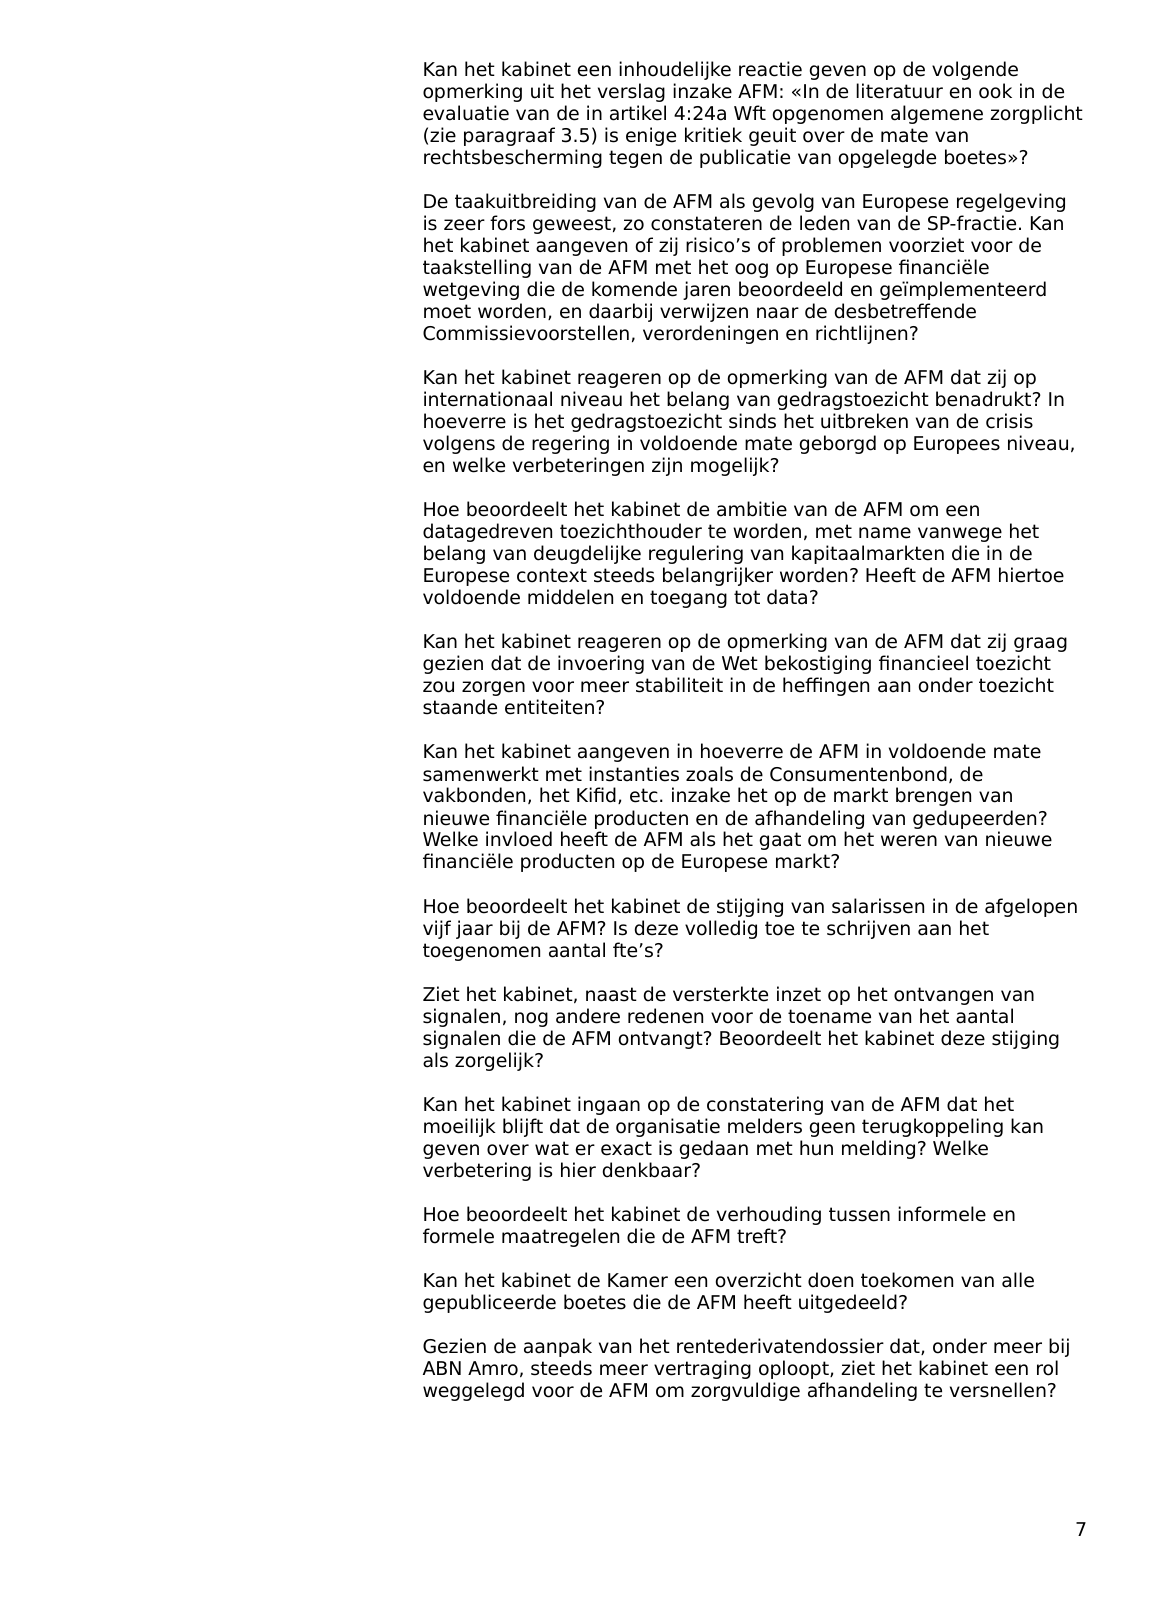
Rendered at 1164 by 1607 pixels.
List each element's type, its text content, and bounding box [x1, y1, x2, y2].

text Kan het kabinet ingaan op de constatering van de AFM dat het moeilijk blijft dat de organisatie melders geen terugkoppeling kan geven over wat er exact is gedaan met hun melding? Welke verbetering is hier denkbaar? [422, 1094, 1087, 1182]
text Hoe beoordeelt het kabinet de stijging van salarissen in de afgelopen vijf jaar bij de AFM? Is deze volledig toe te schrijven aan het toegenomen aantal fte’s? [422, 896, 1087, 961]
text Kan het kabinet reageren op de opmerking van de AFM dat zij op internationaal niveau het belang van gedragstoezicht benadrukt? In hoeverre is het gedragstoezicht sinds het uitbreken van de crisis volgens de regering in voldoende mate geborgd op Europees niveau, en welke verbeteringen zijn mogelijk? [422, 367, 1087, 477]
text De taakuitbreiding van de AFM als gevolg van Europese regelgeving is zeer fors geweest, zo constateren de leden van de SP-fractie. Kan het kabinet aangeven of zij risico’s of problemen voorziet voor de taakstelling van de AFM met het oog op Europese financiële wetgeving die de komende jaren beoordeeld en geïmplementeerd moet worden, en daarbij verwijzen naar de desbetreffende Commissievoorstellen, verordeningen en richtlijnen? [422, 191, 1087, 345]
text Kan het kabinet een inhoudelijke reactie geven op de volgende opmerking uit het verslag inzake AFM: «In de literatuur en ook in de evaluatie van de in artikel 4:24a Wft opgenomen algemene zorgplicht (zie paragraaf 3.5) is enige kritiek geuit over de mate van rechtsbescherming tegen de publicatie van opgelegde boetes»? [422, 59, 1087, 169]
text Kan het kabinet de Kamer een overzicht doen toekomen van alle gepubliceerde boetes die de AFM heeft uitgedeeld? [422, 1270, 1087, 1314]
text Hoe beoordeelt het kabinet de verhouding tussen informele en formele maatregelen die de AFM treft? [422, 1204, 1087, 1248]
text Kan het kabinet reageren op de opmerking van de AFM dat zij graag gezien dat de invoering van de Wet bekostiging financieel toezicht zou zorgen voor meer stabiliteit in de heffingen aan onder toezicht staande entiteiten? [422, 631, 1087, 719]
text Kan het kabinet aangeven in hoeverre de AFM in voldoende mate samenwerkt met instanties zoals de Consumentenbond, de vakbonden, het Kifid, etc. inzake het op de markt brengen van nieuwe financiële producten en de afhandeling van gedupeerden? Welke invloed heeft de AFM als het gaat om het weren van nieuwe financiële producten op de Europese markt? [422, 741, 1087, 873]
text Gezien de aanpak van het rentederivatendossier dat, onder meer bij ABN Amro, steeds meer vertraging oploopt, ziet het kabinet een rol weggelegd voor de AFM om zorgvuldige afhandeling te versnellen? [422, 1336, 1087, 1402]
text Ziet het kabinet, naast de versterkte inzet op het ontvangen van signalen, nog andere redenen voor de toename van het aantal signalen die de AFM ontvangt? Beoordeelt het kabinet deze stijging als zorgelijk? [422, 984, 1087, 1072]
text Hoe beoordeelt het kabinet de ambitie van de AFM om een datagedreven toezichthouder te worden, met name vanwege het belang van deugdelijke regulering van kapitaalmarkten die in de Europese context steeds belangrijker worden? Heeft de AFM hiertoe voldoende middelen en toegang tot data? [422, 499, 1087, 609]
